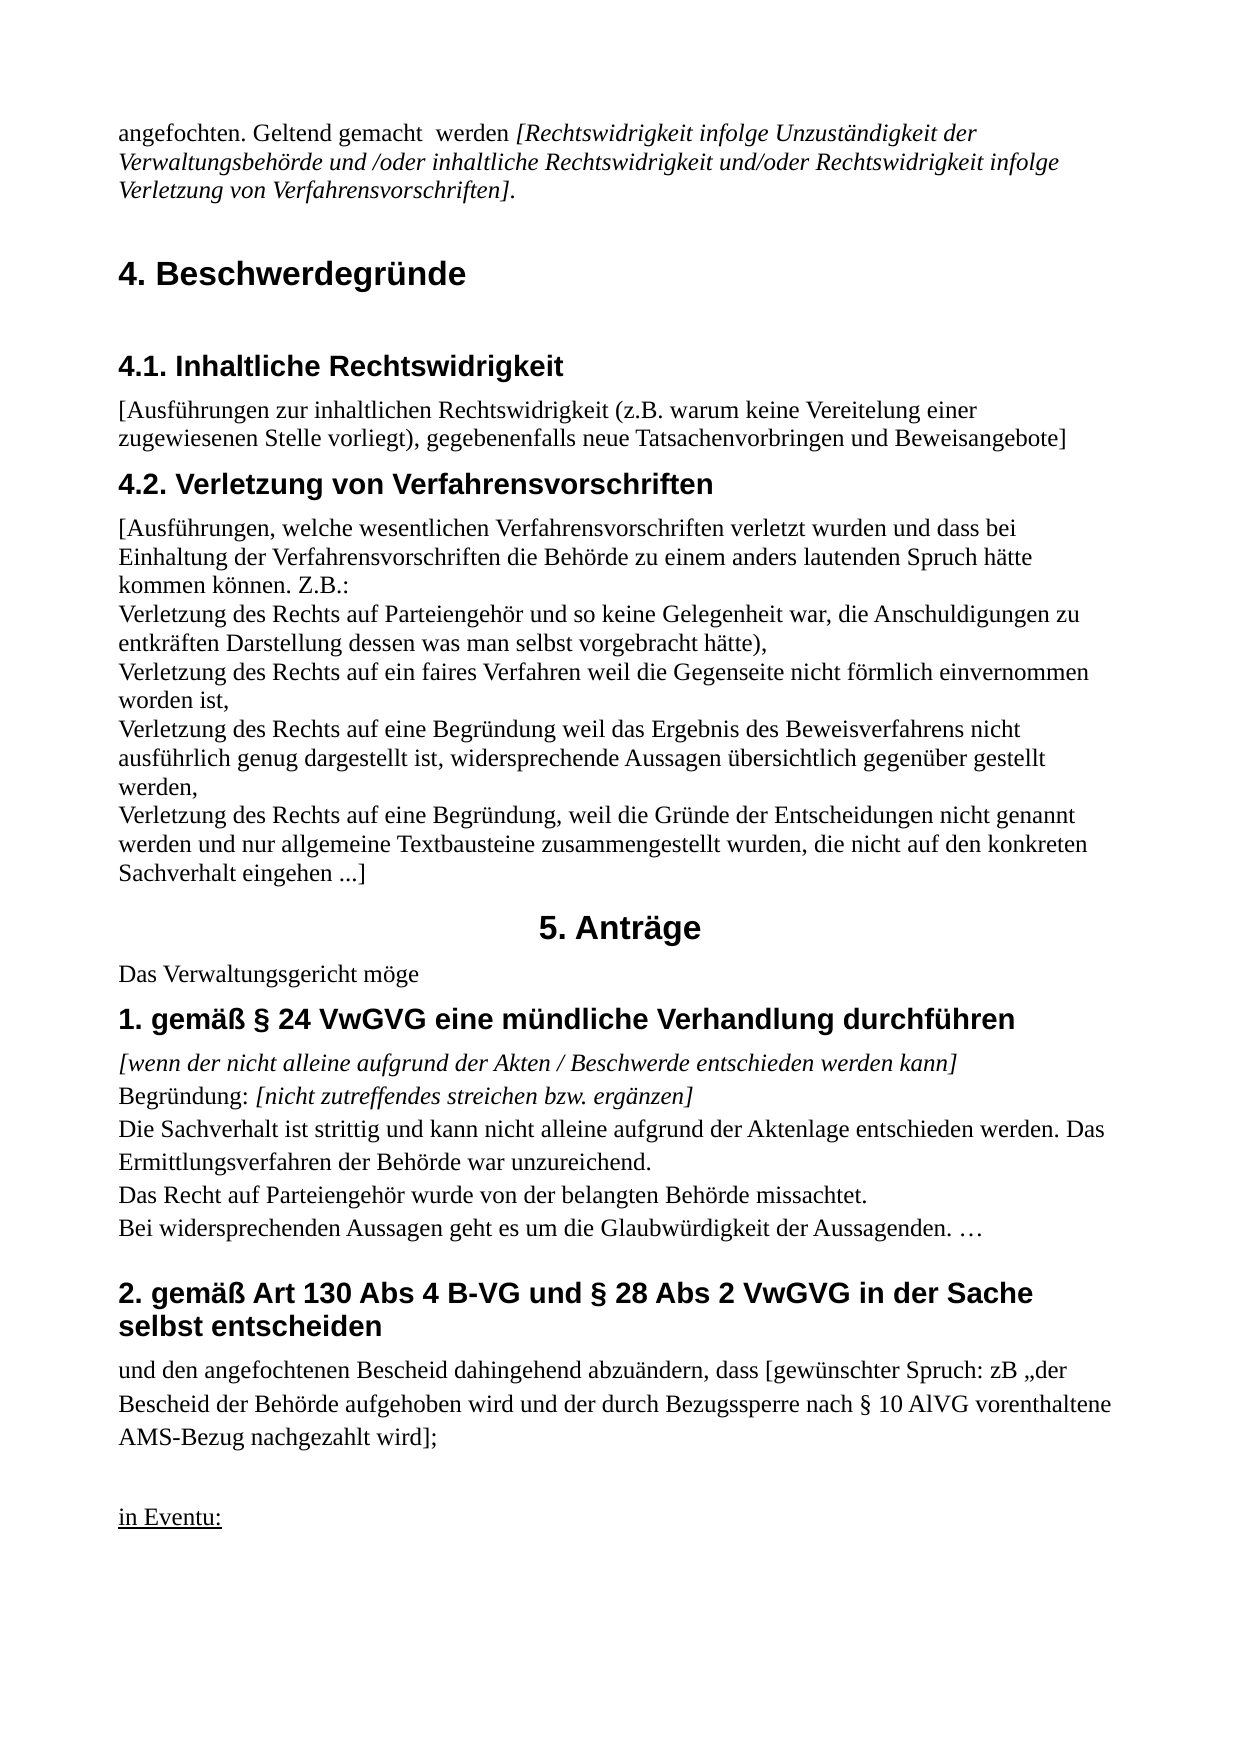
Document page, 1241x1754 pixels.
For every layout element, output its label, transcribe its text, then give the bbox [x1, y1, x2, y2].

subtitle 2. gemäß Art 130 Abs 4 B-VG und § 28 Abs 2 VwGVG in der Sache selbst entscheiden [118, 1276, 1122, 1343]
text und den angefochtenen Bescheid dahingehend abzuändern, dass [gewünschter Spruch: zB „der Bescheid der Behörde aufgehoben wird und der durch Bezugssperre nach § 10 AlVG vorenthaltene AMS-Bezug nachgezahlt wird]; [118, 1356, 1122, 1483]
subtitle 4.1. Inhaltliche Rechtswidrigkeit [118, 348, 1122, 382]
text in Eventu: [118, 1502, 1122, 1531]
text Das Verwaltungsgericht möge [118, 959, 1122, 987]
text [Ausführungen, welche wesentlichen Verfahrensvorschriften verletzt wurden und dass bei Einhaltung der Verfahrensvorschriften die Behörde zu einem anders lautenden Spruch hätte kommen können. Z.B.: [118, 513, 1122, 599]
subtitle 4.2. Verletzung von Verfahrensvorschriften [118, 467, 1122, 501]
text [wenn der nicht alleine aufgrund der Akten / Beschwerde entschieden werden kann] Begründung: [nicht zutreffendes streichen bzw. ergänzen] Die Sachverhalt ist strittig und kann nicht alleine aufgrund der Aktenlage entschieden werden. Das Ermittlungsverfahren der Behörde war unzureichend. Das Recht auf Parteiengehör wurde von der belangten Behörde missachtet. Bei widersprechenden Aussagen geht es um die Glaubwürdigkeit der Aussagenden. … [118, 1048, 1122, 1242]
subtitle 1. gemäß § 24 VwGVG eine mündliche Verhandlung durchführen [118, 1002, 1122, 1036]
text [Ausführungen zur inhaltlichen Rechtswidrigkeit (z.B. warum keine Vereitelung einer zugewiesenen Stelle vorliegt), gegebenenfalls neue Tatsachenvorbringen und Beweisangebote] [118, 395, 1122, 452]
text angefochten. Geltend gemacht werden [Rechtswidrigkeit infolge Unzuständigkeit der Verwaltungsbehörde und /oder inhaltliche Rechtswidrigkeit und/oder Rechtswidrigkeit infolge Verletzung von Verfahrensvorschriften]. [118, 118, 1122, 204]
subtitle 5. Anträge [118, 908, 1122, 946]
text Verletzung des Rechts auf Parteiengehör und so keine Gelegenheit war, die Anschuldigungen zu entkräften Darstellung dessen was man selbst vorgebracht hätte), Verletzung des Rechts auf ein faires Verfahren weil die Gegenseite nicht förmlich einvernommen worden ist, Verletzung des Rechts auf eine Begründung weil das Ergebnis des Beweisverfahrens nicht ausführlich genug dargestellt ist, widersprechende Aussagen übersichtlich gegenüber gestellt werden, Verletzung des Rechts auf eine Begründung, weil die Gründe der Entscheidungen nicht genannt werden und nur allgemeine Textbausteine zusammengestellt wurden, die nicht auf den konkreten Sachverhalt eingehen ...] [118, 599, 1122, 887]
subtitle 4. Beschwerdegründe [118, 254, 1122, 293]
